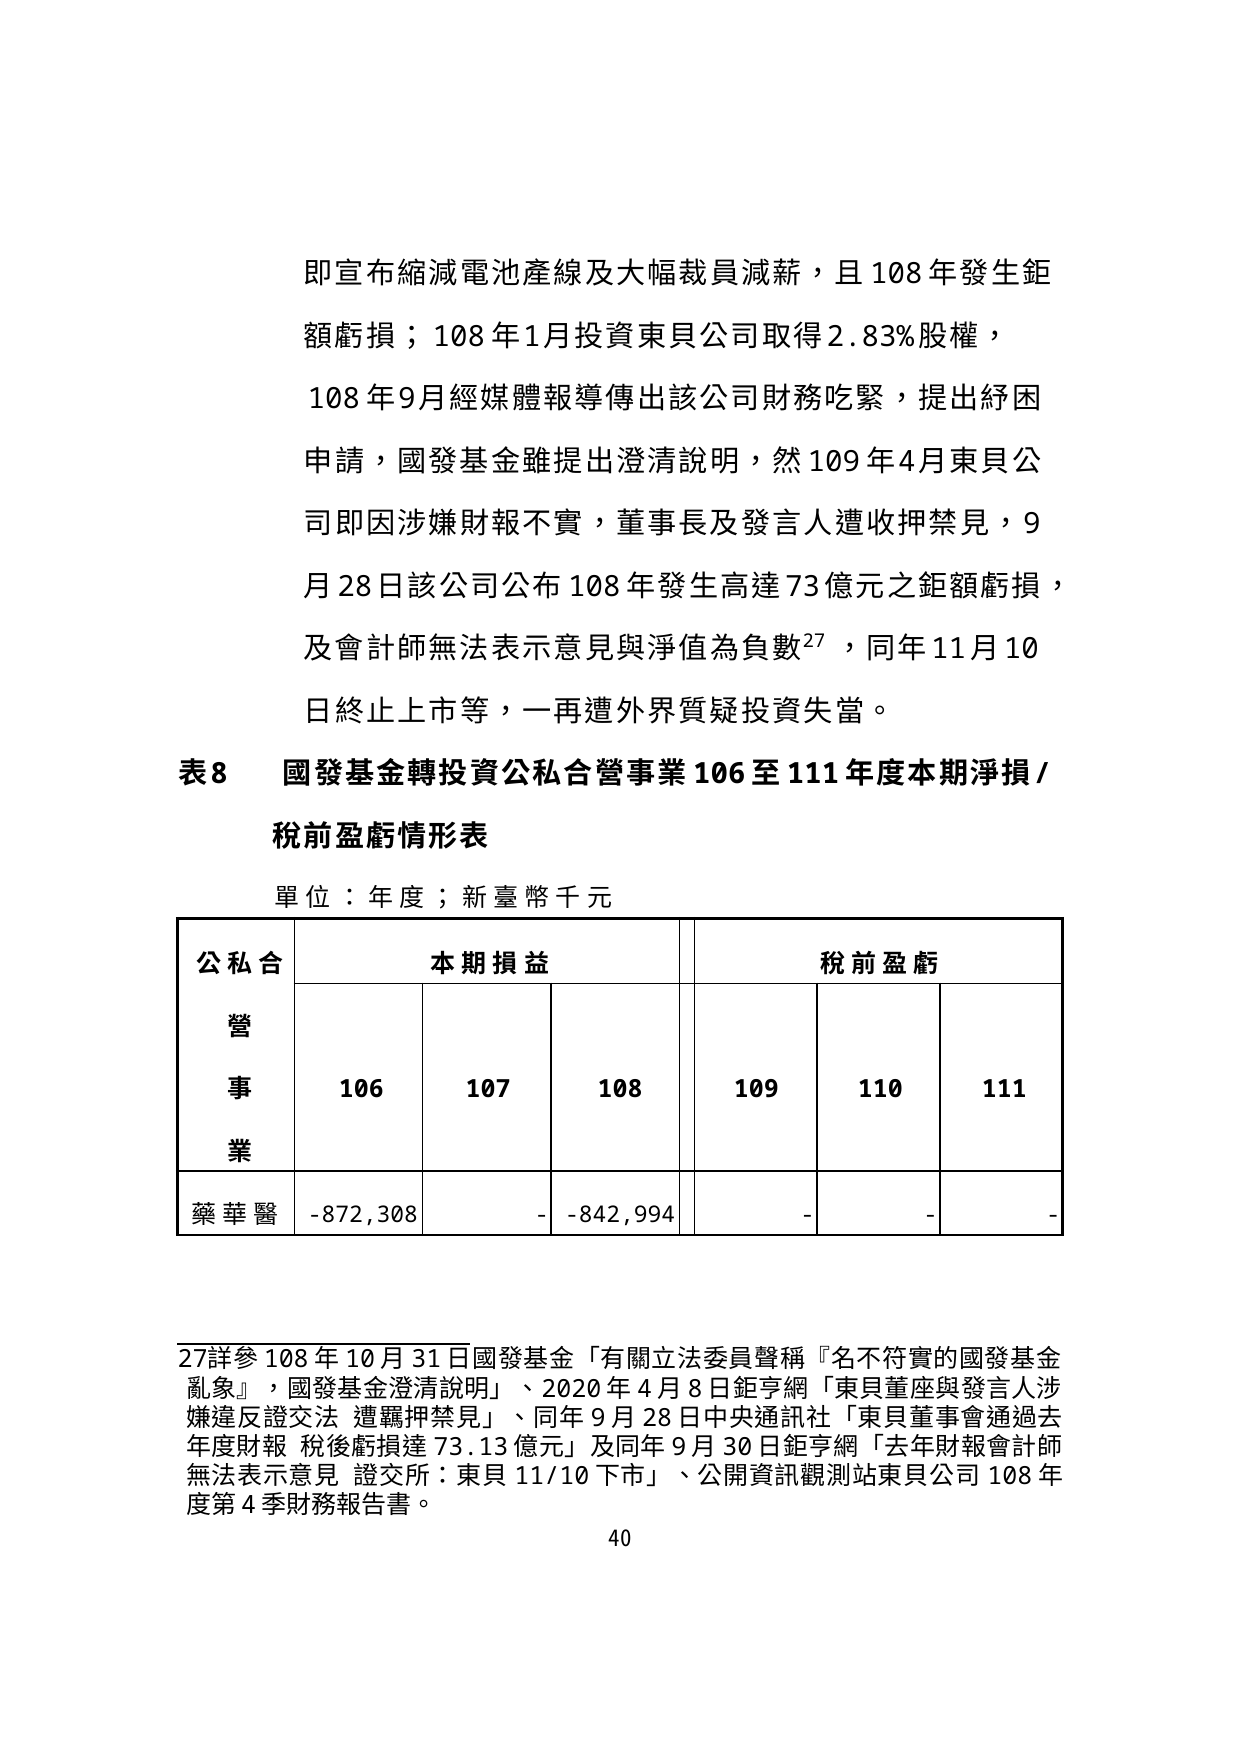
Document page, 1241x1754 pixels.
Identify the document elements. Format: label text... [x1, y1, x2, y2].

table_cell 106 [295, 984, 422, 1170]
table_cell [818, 1172, 939, 1234]
table_header 公私合營 事 業 [179, 920, 294, 1170]
table_header 本期損益 [295, 920, 679, 982]
table_cell 108 [552, 984, 679, 1170]
table_cell 109 [695, 984, 816, 1170]
table_cell [695, 1172, 816, 1234]
table_cell -842,994 [552, 1172, 679, 1234]
table_cell [941, 1172, 1061, 1234]
table_cell 110 [818, 984, 939, 1170]
table_cell [680, 1172, 694, 1234]
text 表8 國發基金轉投資公私合營事業106至111年度本期淨損/稅前盈虧情形表 單位：年度；新臺幣千元 [177, 729, 1063, 917]
table_cell -872,308 [295, 1172, 422, 1234]
table_cell 107 [423, 984, 550, 1170]
table_cell 111 [941, 984, 1061, 1170]
text 詳參108年10月31日國發基金「有關立法委員聲稱『名不符實的國發基金亂象』，國發基金澄清說明」、2020年4月8日鉅亨網「東貝董座與發言人涉嫌違反證交法 遭羈押禁見」、同年9月28日中央通訊社「東貝董事會通過去年度財報 稅後虧損達73.13億元」及同年9月30日鉅亨網「去年財報會計師無法表示意見 證交所：東貝11/10下市」、公開資訊觀測站東貝公司108年度第4季財務報告書。 [177, 1344, 1063, 1519]
table_cell [423, 1172, 550, 1234]
table_header [680, 920, 694, 982]
table_cell [680, 984, 694, 1170]
text (5)營運虧損擴大者：111年度有台康生技、聯亞生技開發公司及如興公司營運虧損較110年度擴大，其中台康生技公司因尚處研發階段，故連年虧損，其111年度稅前虧損1.13億元，較110年度虧損增幅236.94%；聯亞生技開發公司因持續投入新藥研發經費，致其稅前虧損自110年度之313.6萬元，惡化至111年度之稅前虧損5,956萬5千元，增幅達1,799.39%。另國發基金自106年6月參與如興公司現金增資案，然該公司經營不善，董事會於107年3月21日決議辦理減資以彌補虧損；107年10月參與投資聯合再生能源公司，108年7月旋即宣布縮減電池產線及大幅裁員減薪，且108年發生鉅額虧損；108年1月投資東貝公司取得2.83%股權，108年9月經媒體報導傳出該公司財務吃緊，提出紓困申請，國發基金雖提出澄清說明，然109年4月東貝公司即因涉嫌財報不實，董事長及發言人遭收押禁見，9月28日該公司公布108年發生高達73億元之鉅額虧損，及會計師無法表示意見與淨值為負數，同年11月10日終止上市等，一再遭外界質疑投資失當。 [266, 229, 1063, 729]
table_cell 藥華醫藥公司 [179, 1172, 294, 1234]
table_header 稅前盈虧 [695, 920, 1061, 982]
